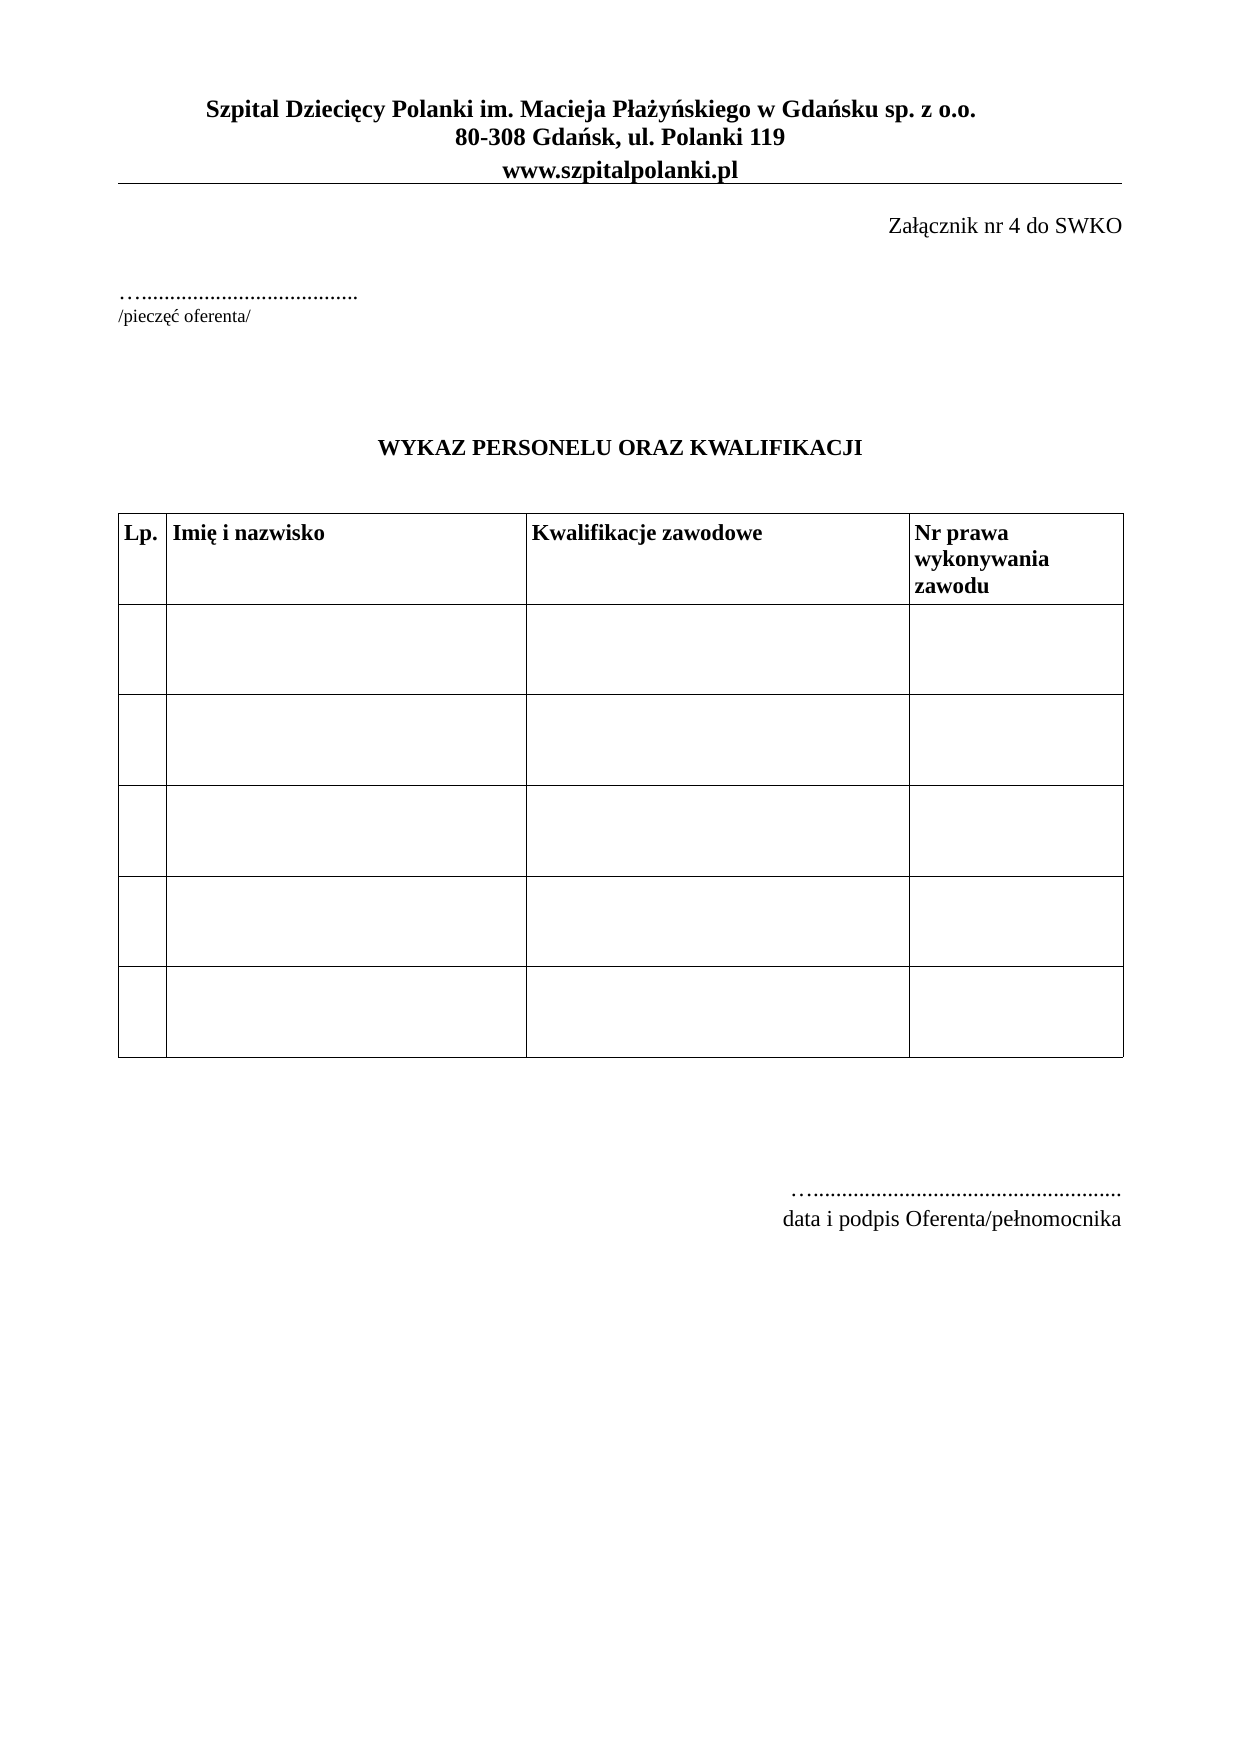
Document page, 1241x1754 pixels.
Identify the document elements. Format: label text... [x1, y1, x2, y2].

text …...................................................... [487, 1149, 1122, 1202]
table_header Kwalifikacje zawodowe [527, 514, 909, 604]
table_cell [119, 695, 166, 785]
table_cell [910, 877, 1123, 966]
table_cell [527, 786, 909, 876]
table_cell [167, 967, 526, 1057]
text …...................................... [118, 278, 1122, 305]
table_cell [119, 877, 166, 966]
table_cell [527, 605, 909, 694]
text /pieczęć oferenta/ [118, 305, 1122, 326]
table_cell [167, 786, 526, 876]
table_cell [167, 605, 526, 694]
table_header Imię i nazwisko [167, 514, 526, 604]
table_cell [119, 967, 166, 1057]
text data i podpis Oferenta/pełnomocnika [118, 1205, 1122, 1231]
table_cell [167, 695, 526, 785]
table_header Nr prawa wykonywania zawodu [910, 514, 1123, 604]
table_cell [910, 695, 1123, 785]
text Załącznik nr 4 do SWKO [118, 212, 1122, 239]
text WYKAZ PERSONELU ORAZ KWALIFIKACJI [118, 434, 1122, 460]
table_cell [910, 786, 1123, 876]
table_cell [527, 695, 909, 785]
table_cell [910, 967, 1123, 1057]
table_cell [119, 605, 166, 694]
table_cell [167, 877, 526, 966]
table_cell [910, 605, 1123, 694]
table_cell [527, 877, 909, 966]
table_cell [527, 967, 909, 1057]
table_cell [119, 786, 166, 876]
table_header Lp. [119, 514, 166, 604]
